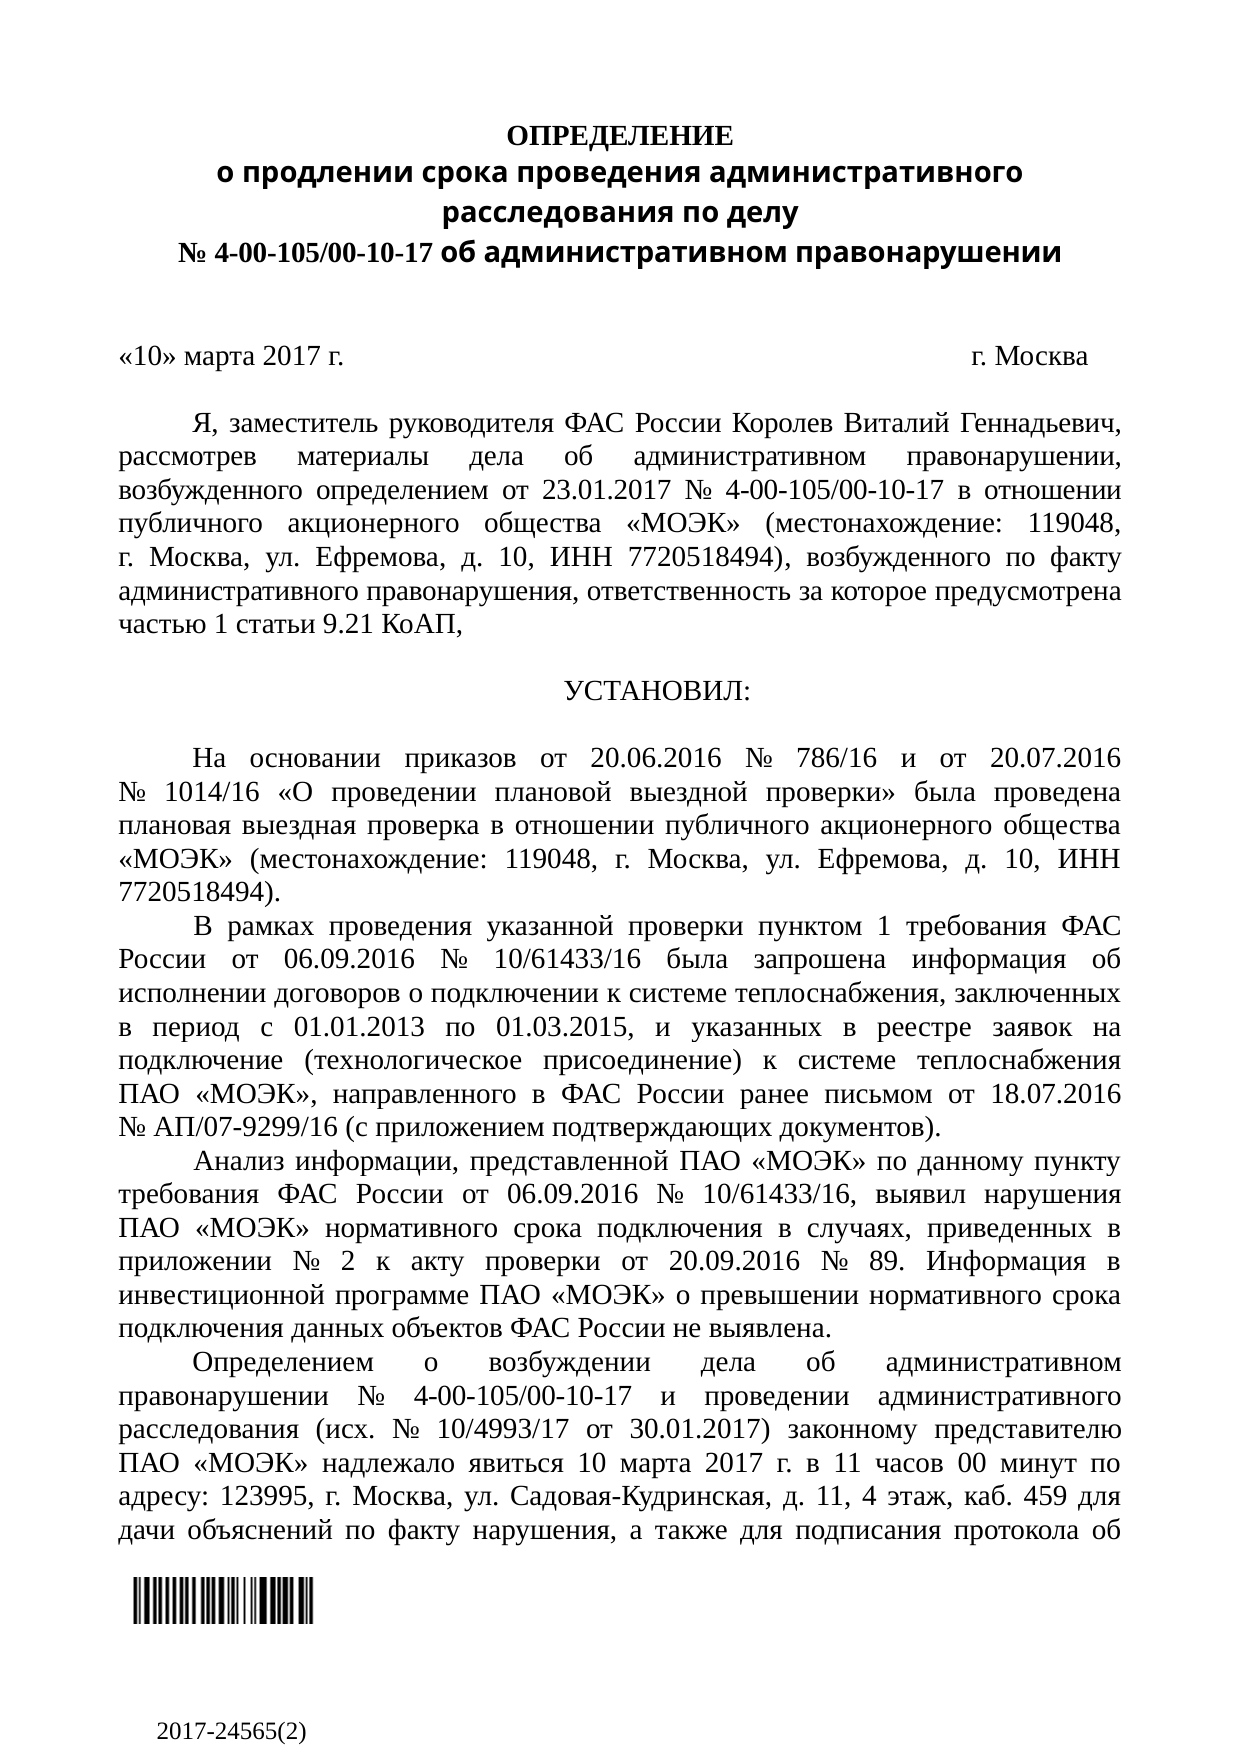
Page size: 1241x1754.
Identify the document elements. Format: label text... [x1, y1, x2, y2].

text УСТАНОВИЛ: [118, 673, 1122, 707]
text На основании приказов от 20.06.2016 № 786/16 и от 20.07.2016 № 1014/16 «О проведении плановой выездной проверки» была проведена плановая выездная проверка в отношении публичного акционерного общества «МОЭК» (местонахождение: 119048, г. Москва, ул. Ефремова, д. 10, ИНН 7720518494). [118, 740, 1122, 908]
text Определением о возбуждении дела об административном правонарушении № 4-00-105/00-10-17 и проведении административного расследования (исх. № 10/4993/17 от 30.01.2017) законному представителю ПАО «МОЭК» надлежало явиться 10 марта 2017 г. в 11 часов 00 минут по адресу: 123995, г. Москва, ул. Садовая-Кудринская, д. 11, 4 этаж, каб. 459 для дачи объяснений по факту нарушения, а также для подписания протокола об [118, 1344, 1122, 1545]
picture [118, 1577, 331, 1624]
text «10» марта 2017 г. г. Москва [118, 338, 1122, 371]
text о продлении срока проведения административного расследования по делу № 4-00-105/00-10-17 об административном правонарушении [118, 152, 1122, 271]
text Я, заместитель руководителя ФАС России Королев Виталий Геннадьевич, рассмотрев материалы дела об административном правонарушении, возбужденного определением от 23.01.2017 № 4-00-105/00-10-17 в отношении публичного акционерного общества «МОЭК» (местонахождение: 119048, г. Москва, ул. Ефремова, д. 10, ИНН 7720518494), возбужденного по факту административного правонарушения, ответственность за которое предусмотрена частью 1 статьи 9.21 КоАП, [118, 405, 1122, 640]
text В рамках проведения указанной проверки пунктом 1 требования ФАС России от 06.09.2016 № 10/61433/16 была запрошена информация об исполнении договоров о подключении к системе теплоснабжения, заключенных в период с 01.01.2013 по 01.03.2015, и указанных в реестре заявок на подключение (технологическое присоединение) к системе теплоснабжения ПАО «МОЭК», направленного в ФАС России ранее письмом от 18.07.2016 № АП/07-9299/16 (с приложением подтверждающих документов). [118, 908, 1122, 1143]
text ОПРЕДЕЛЕНИЕ [118, 118, 1122, 152]
text Анализ информации, представленной ПАО «МОЭК» по данному пункту требования ФАС России от 06.09.2016 № 10/61433/16, выявил нарушения ПАО «МОЭК» нормативного срока подключения в случаях, приведенных в приложении № 2 к акту проверки от 20.09.2016 № 89. Информация в инвестиционной программе ПАО «МОЭК» о превышении нормативного срока подключения данных объектов ФАС России не выявлена. [118, 1143, 1122, 1344]
